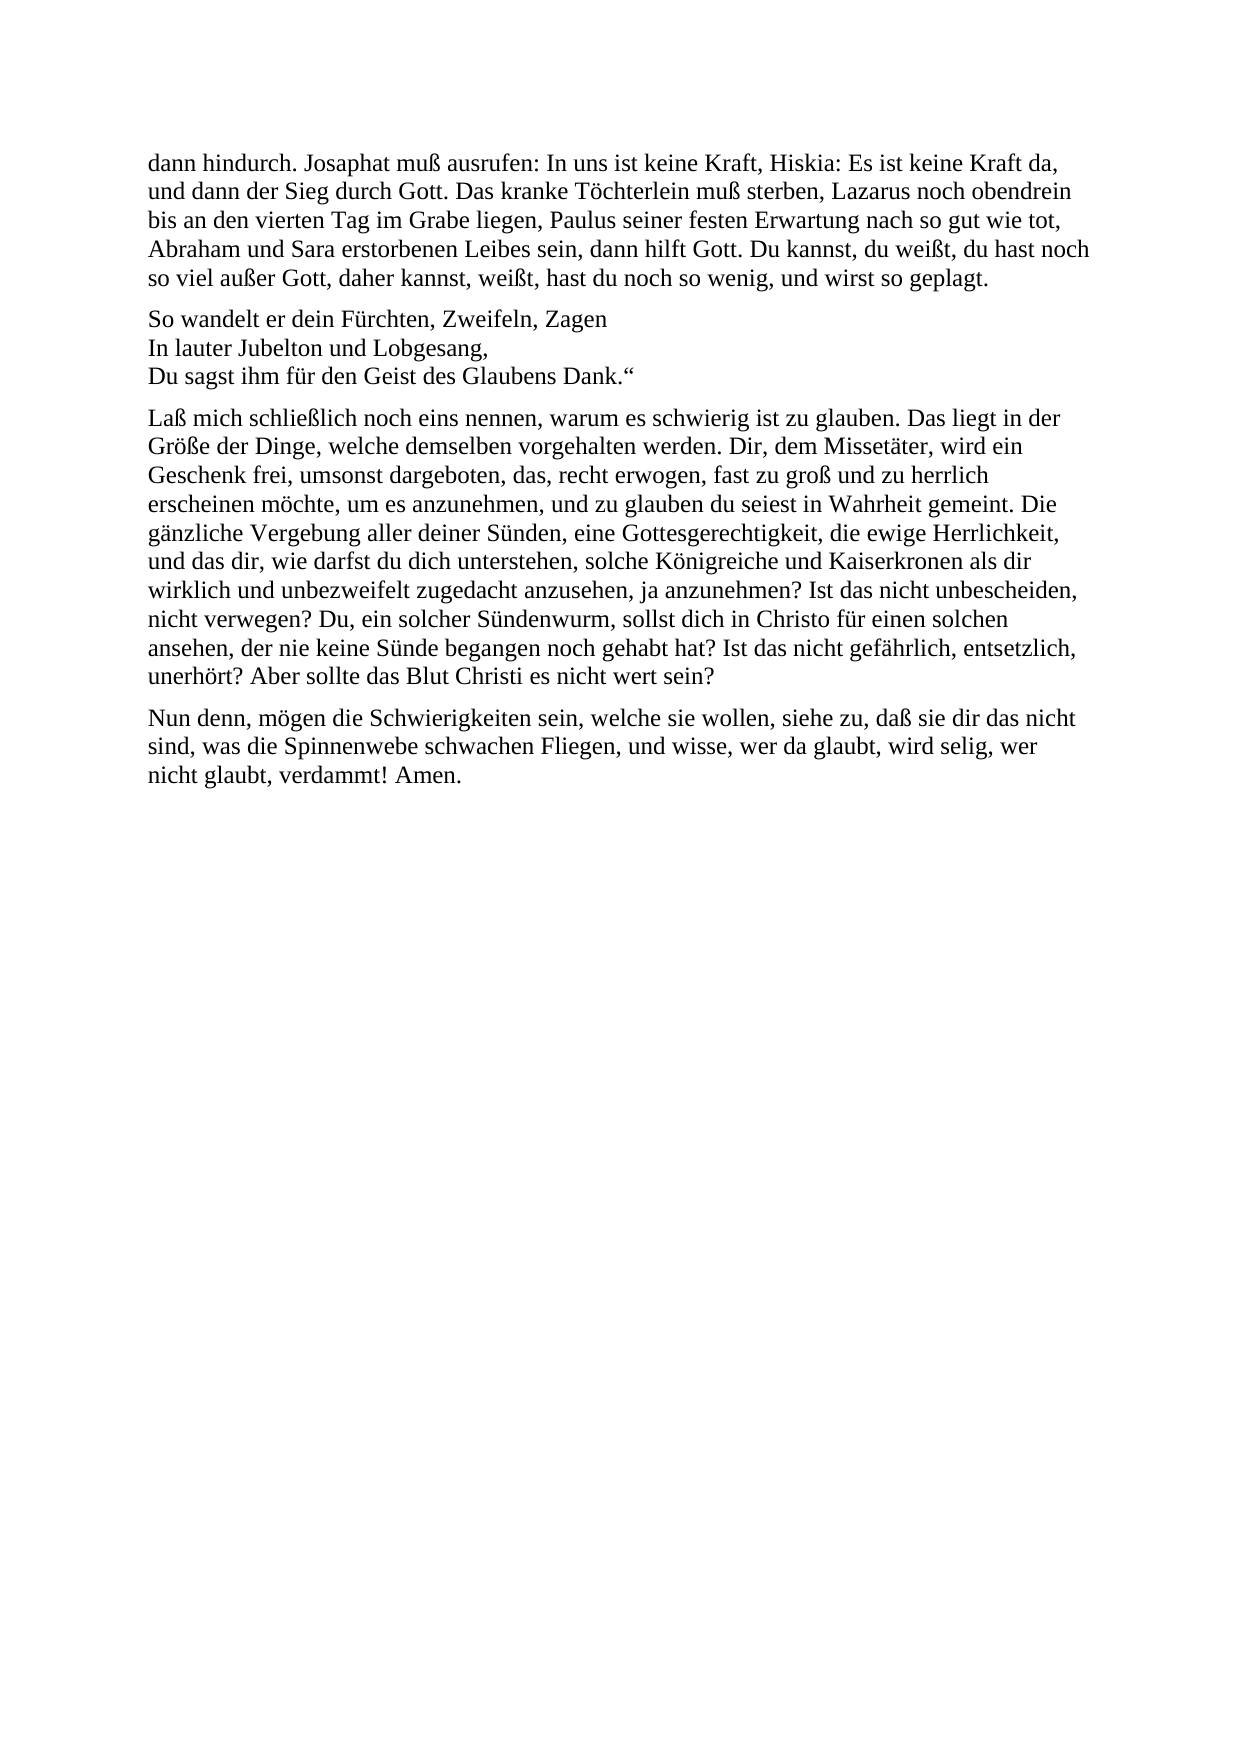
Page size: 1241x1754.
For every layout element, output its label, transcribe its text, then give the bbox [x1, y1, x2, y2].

text Laß mich schließlich noch eins nennen, warum es schwierig ist zu glauben. Das liegt in der Größe der Dinge, welche demselben vorgehalten werden. Dir, dem Missetäter, wird ein Geschenk frei, umsonst dargeboten, das, recht erwogen, fast zu groß und zu herrlich erscheinen möchte, um es anzunehmen, und zu glauben du seiest in Wahrheit gemeint. Die gänzliche Vergebung aller deiner Sünden, eine Gottesgerechtigkeit, die ewige Herrlichkeit, und das dir, wie darfst du dich unterstehen, solche Königreiche und Kaiserkronen als dir wirklich und unbezweifelt zugedacht anzusehen, ja anzunehmen? Ist das nicht unbescheiden, nicht verwegen? Du, ein solcher Sündenwurm, sollst dich in Christo für einen solchen ansehen, der nie keine Sünde begangen noch gehabt hat? Ist das nicht gefährlich, entsetzlich, unerhört? Aber sollte das Blut Christi es nicht wert sein? [148, 403, 1093, 690]
text Nun denn, mögen die Schwierigkeiten sein, welche sie wollen, siehe zu, daß sie dir das nicht sind, was die Spinnenwebe schwachen Fliegen, und wisse, wer da glaubt, wird selig, wer nicht glaubt, verdammt! Amen. [148, 703, 1093, 789]
text So wandelt er dein Fürchten, Zweifeln, Zagen In lauter Jubelton und Lobgesang, Du sagst ihm für den Geist des Glaubens Dank.“ [148, 304, 1093, 390]
text dann hindurch. Josaphat muß ausrufen: In uns ist keine Kraft, Hiskia: Es ist keine Kraft da, und dann der Sieg durch Gott. Das kranke Töchterlein muß sterben, Lazarus noch obendrein bis an den vierten Tag im Grabe liegen, Paulus seiner festen Erwartung nach so gut wie tot, Abraham und Sara erstorbenen Leibes sein, dann hilft Gott. Du kannst, du weißt, du hast noch so viel außer Gott, daher kannst, weißt, hast du noch so wenig, und wirst so geplagt. [148, 148, 1093, 291]
